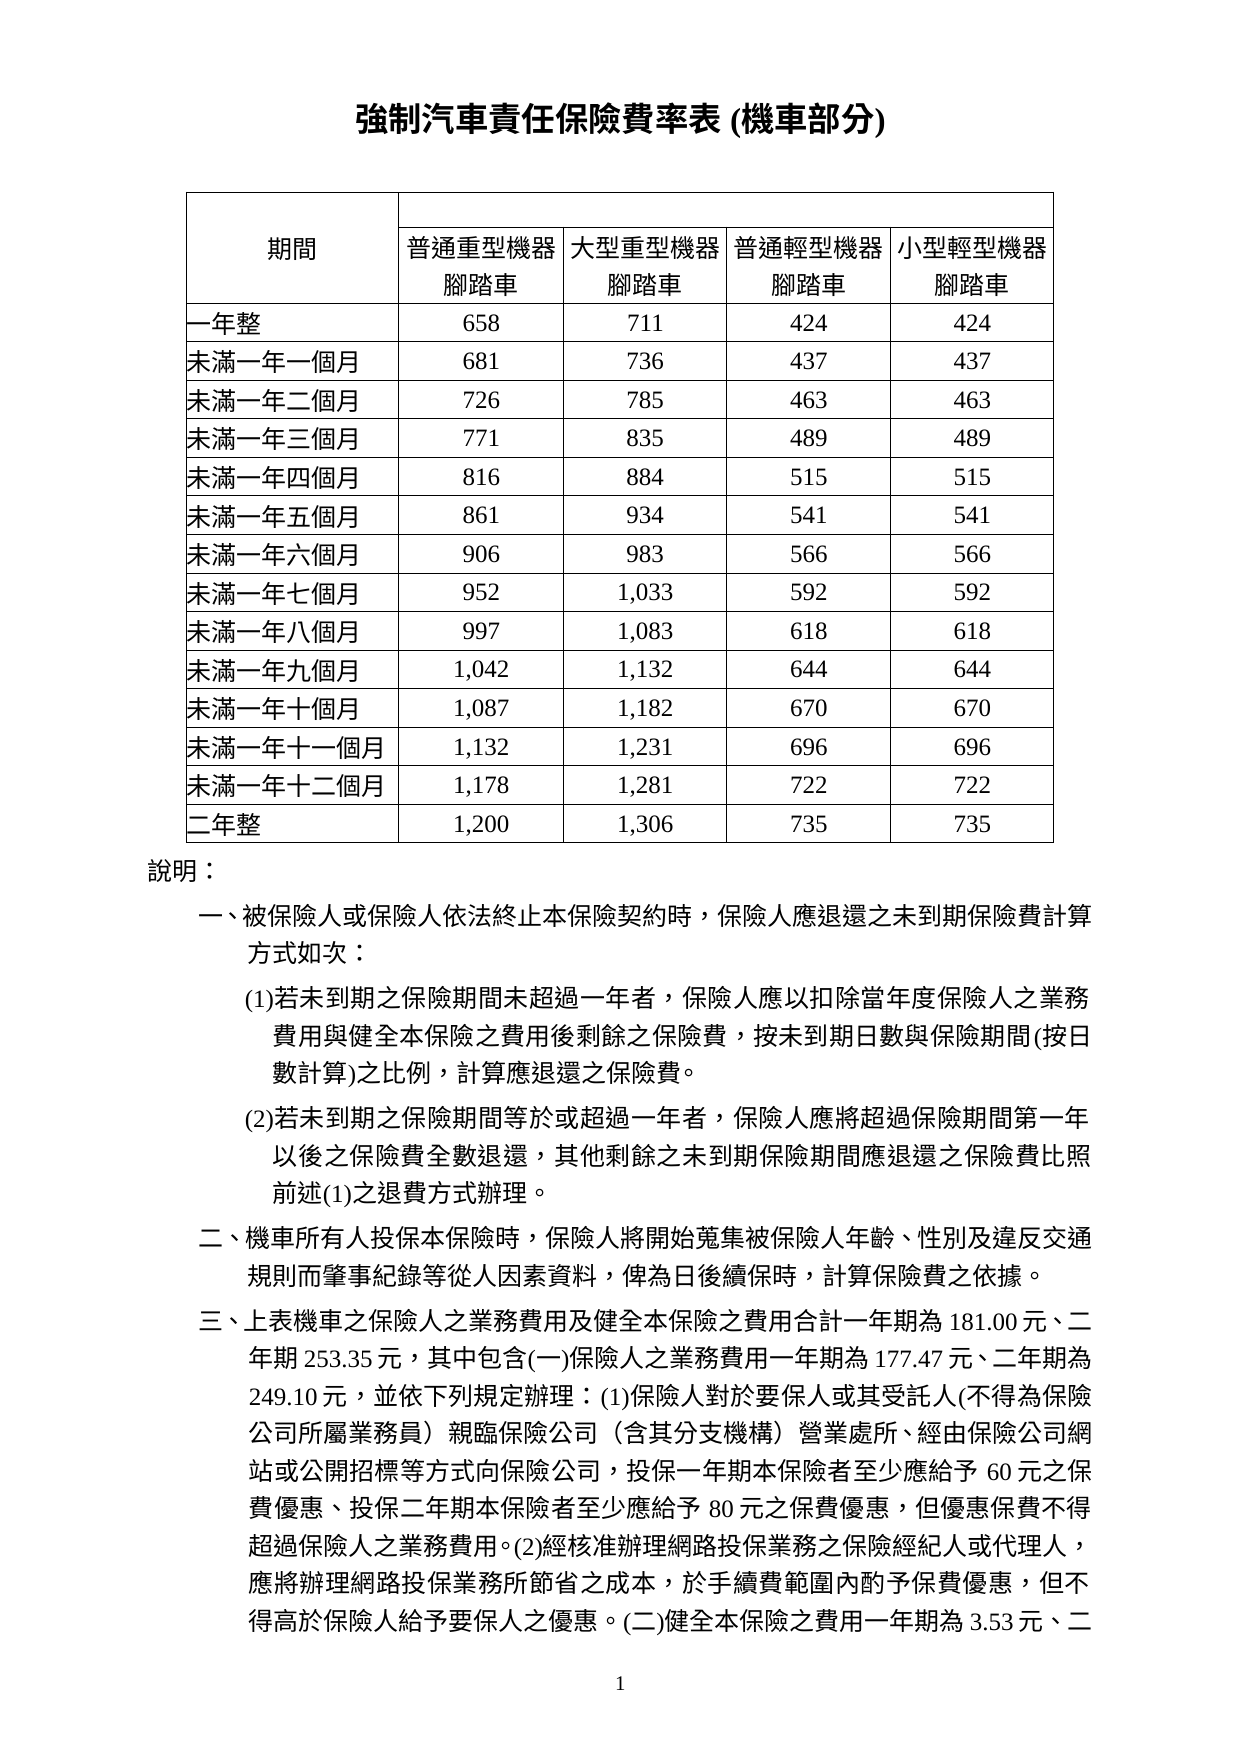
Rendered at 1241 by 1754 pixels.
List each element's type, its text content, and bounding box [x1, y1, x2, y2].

table_cell 711 [564, 304, 726, 341]
table_cell 未滿一年二個月 [187, 381, 398, 418]
table_cell 1,033 [564, 574, 726, 611]
table_cell 541 [891, 496, 1053, 534]
table_cell 普通重型機器腳踏車 [399, 228, 563, 303]
table_cell 696 [891, 728, 1053, 765]
table_cell 618 [727, 612, 890, 649]
table_cell 未滿一年九個月 [187, 651, 398, 688]
table_cell 722 [891, 766, 1053, 804]
table_cell 618 [891, 612, 1053, 649]
table_cell 一年整 [187, 304, 398, 341]
table_cell 515 [891, 458, 1053, 495]
table_cell 983 [564, 535, 726, 572]
table_cell 884 [564, 458, 726, 495]
table_cell 566 [727, 535, 890, 572]
table_cell 644 [727, 651, 890, 688]
table_cell 未滿一年十一個月 [187, 728, 398, 765]
table_cell 1,200 [399, 805, 563, 842]
table_cell 大型重型機器腳踏車 [564, 228, 726, 303]
table_cell 未滿一年六個月 [187, 535, 398, 572]
table_cell 771 [399, 419, 563, 457]
table_cell 1,178 [399, 766, 563, 804]
table_cell 1,281 [564, 766, 726, 804]
table_cell 722 [727, 766, 890, 804]
table_cell 1,231 [564, 728, 726, 765]
table_cell 735 [891, 805, 1053, 842]
table_cell 1,132 [564, 651, 726, 688]
table_cell 1,083 [564, 612, 726, 649]
table_cell 小型輕型機器腳踏車 [891, 228, 1053, 303]
table_cell 644 [891, 651, 1053, 688]
table_cell 592 [891, 574, 1053, 611]
table_cell 未滿一年七個月 [187, 574, 398, 611]
table_cell 566 [891, 535, 1053, 572]
table_cell 未滿一年三個月 [187, 419, 398, 457]
table_cell 437 [727, 342, 890, 380]
table_cell 681 [399, 342, 563, 380]
table_cell 二年整 [187, 805, 398, 842]
table_cell 541 [727, 496, 890, 534]
table_cell 835 [564, 419, 726, 457]
table_cell 未滿一年十個月 [187, 689, 398, 727]
table_cell 未滿一年五個月 [187, 496, 398, 534]
table_cell 489 [727, 419, 890, 457]
table_cell 437 [891, 342, 1053, 380]
table_cell 463 [727, 381, 890, 418]
table_cell 997 [399, 612, 563, 649]
table_cell 普通輕型機器腳踏車 [727, 228, 890, 303]
table_cell 未滿一年八個月 [187, 612, 398, 649]
text (1)若未到期之保險期間未超過一年者，保險人應以扣除當年度保險人之業務費用與健全本保險之費用後剩餘之保險費，按未到期日數與保險期間(按日數計算)之比例，計算應退還之保險費。 [244, 978, 1092, 1091]
table_cell 1,042 [399, 651, 563, 688]
table_cell 735 [727, 805, 890, 842]
table_cell 424 [891, 304, 1053, 341]
table_cell 未滿一年四個月 [187, 458, 398, 495]
table_cell 未滿一年一個月 [187, 342, 398, 380]
table_header 期間 [187, 193, 398, 303]
text 二、機車所有人投保本保險時，保險人將開始蒐集被保險人年齡、性別及違反交通規則而肇事紀錄等從人因素資料，俾為日後續保時，計算保險費之依據。 [199, 1218, 1092, 1293]
table_cell 952 [399, 574, 563, 611]
table_cell 906 [399, 535, 563, 572]
table_cell 489 [891, 419, 1053, 457]
table_cell 1,306 [564, 805, 726, 842]
table_cell 1,182 [564, 689, 726, 727]
table_cell 816 [399, 458, 563, 495]
table_cell 861 [399, 496, 563, 534]
text 說明： [148, 851, 1092, 888]
table_cell 424 [727, 304, 890, 341]
text 一、被保險人或保險人依法終止本保險契約時，保險人應退還之未到期保險費計算方式如次： [199, 896, 1092, 971]
table_cell 658 [399, 304, 563, 341]
table_cell 934 [564, 496, 726, 534]
table_cell 1,087 [399, 689, 563, 727]
table_cell 1,132 [399, 728, 563, 765]
table_cell 736 [564, 342, 726, 380]
table_cell 515 [727, 458, 890, 495]
table_cell 592 [727, 574, 890, 611]
text 強制汽車責任保險費率表 (機車部分) [148, 79, 1092, 154]
table_cell 463 [891, 381, 1053, 418]
text (2)若未到期之保險期間等於或超過一年者，保險人應將超過保險期間第一年以後之保險費全數退還，其他剩餘之未到期保險期間應退還之保險費比照前述(1)之退費方式辦理。 [244, 1098, 1092, 1211]
table_cell 670 [727, 689, 890, 727]
table_cell 726 [399, 381, 563, 418]
text 三、上表機車之保險人之業務費用及健全本保險之費用合計一年期為181.00元、二年期253.35元，其中包含(一)保險人之業務費用一年期為177.47元、二年期為249.10元，並依下列規定辦理：(1)保險人對於要保人或其受託人(不得為保險公司所屬業務員）親臨保險公司（含其分支機構）營業處所、經由保險公司網站或公開招標等方式向保險公司，投保一年期本保險者至少應給予60元之保費優惠、投保二年期本保險者至少應給予80元之保費優惠，但優惠保費不得超過保險人之業務費用。(2)經核准辦理網路投保業務之保險經紀人或代理人，應將辦理網路投保業務所節省之成本，於手續費範圍內酌予保費優惠，但不得高於保險人給予要保人之優惠。(二)健全本保險之費用一年期為3.53元、二 [199, 1301, 1092, 1638]
table_cell 785 [564, 381, 726, 418]
table_header [399, 193, 1053, 227]
table_cell 未滿一年十二個月 [187, 766, 398, 804]
table_cell 696 [727, 728, 890, 765]
table_cell 670 [891, 689, 1053, 727]
